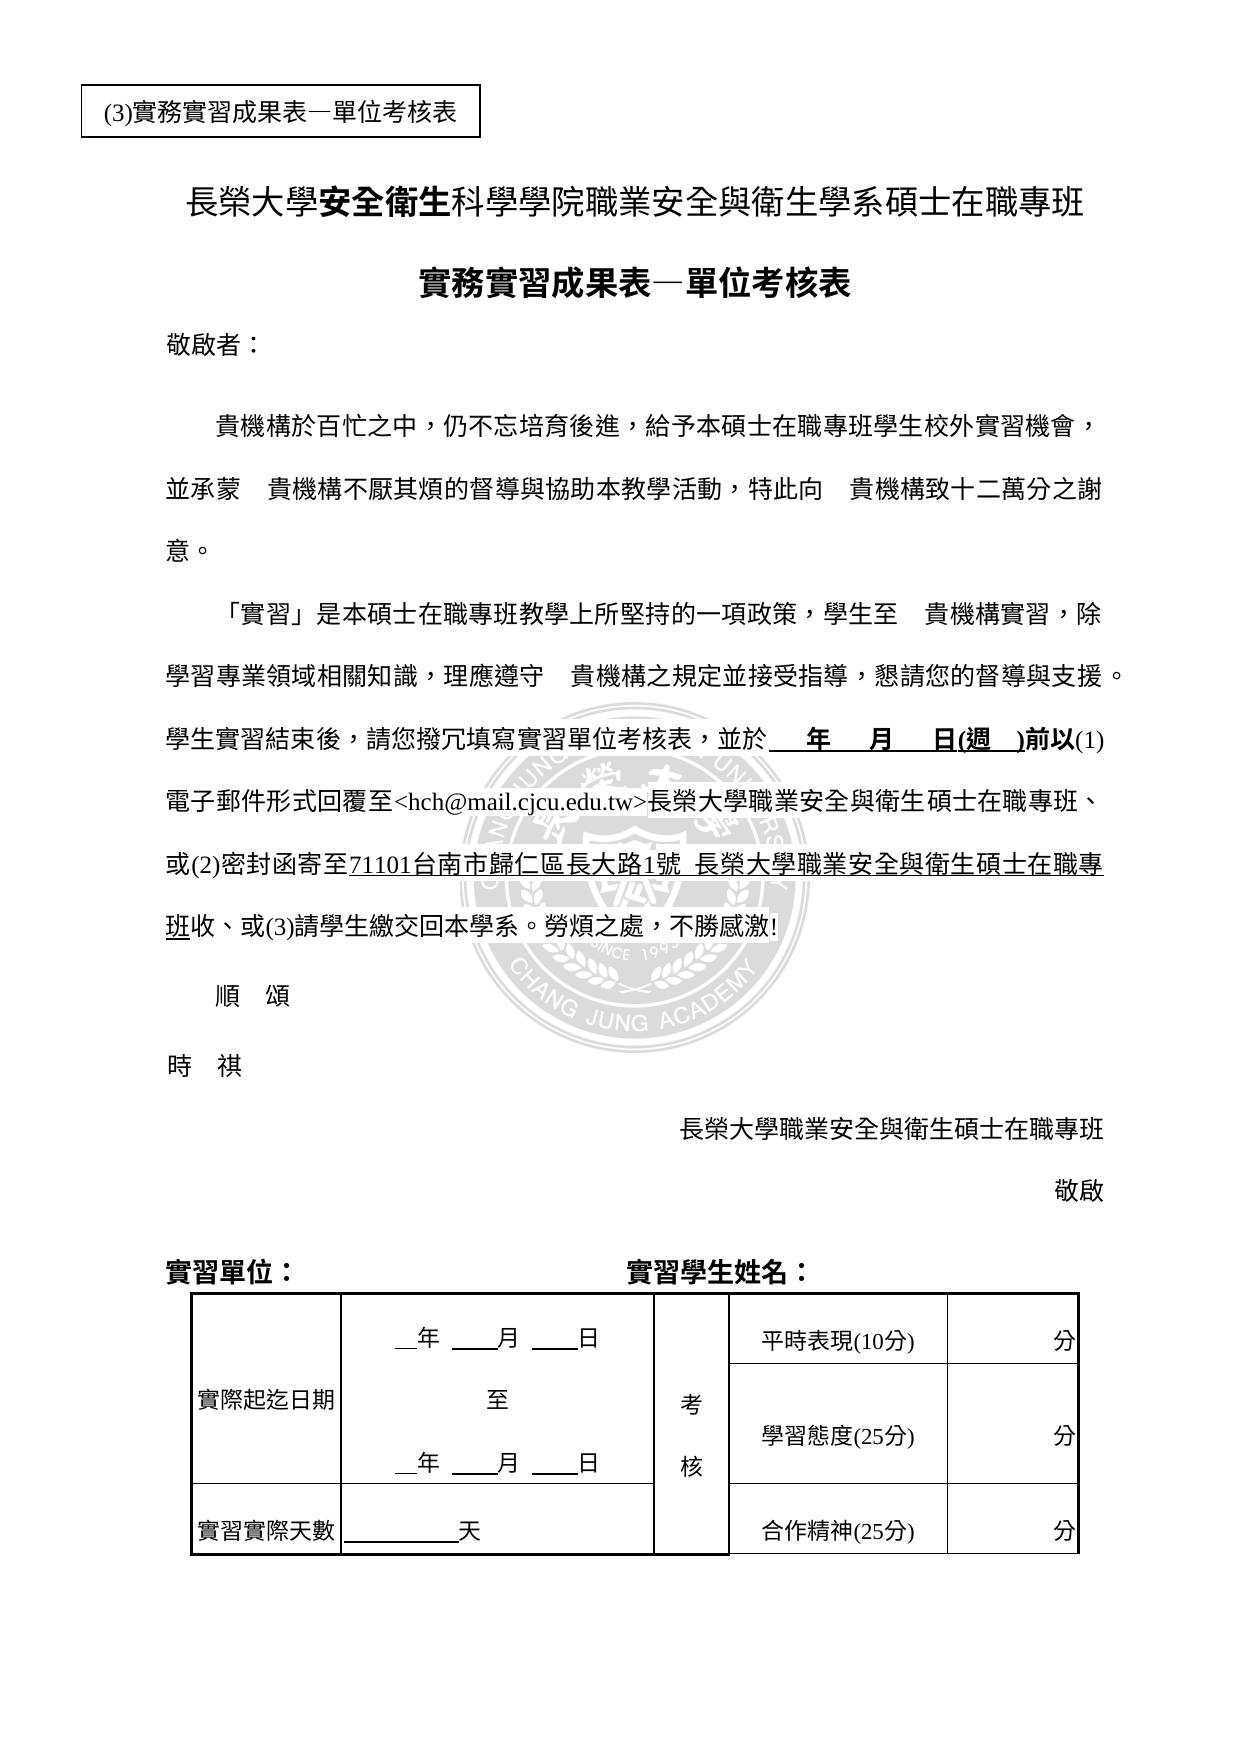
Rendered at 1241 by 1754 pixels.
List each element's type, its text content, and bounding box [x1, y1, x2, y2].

table_header 實際起迄日期 [193, 1295, 340, 1482]
text 「實習」是本碩士在職專班教學上所堅持的一項政策，學生至 貴機構實習，除學習專業領域相關知識，理應遵守 貴機構之規定並接受指導，懇請您的督導與支援。學生實習結束後，請您撥冗填寫實習單位考核表，並於 年 月 日(週 )前以(1)電子郵件形式回覆至<hch@mail.cjcu.edu.tw>長榮大學職業安全與衛生碩士在職專班、或(2)密封函寄至71101台南市歸仁區長大路1號 長榮大學職業安全與衛生碩士在職專班收、或(3)請學生繳交回本學系。勞煩之處，不勝感激! [165, 571, 1104, 946]
table_cell 分 [948, 1484, 1077, 1553]
table_cell 天 [342, 1484, 653, 1553]
table_cell 合作精神(25分) [730, 1484, 947, 1553]
text [82, 86, 479, 136]
text 貴機構於百忙之中，仍不忘培育後進，給予本碩士在職專班學生校外實習機會，並承蒙 貴機構不厭其煩的督導與協助本教學活動，特此向 貴機構致十二萬分之謝意。 [165, 383, 1104, 571]
table_cell 學習態度(25分) [730, 1364, 947, 1482]
text [810, 953, 1104, 1016]
table_header 分 [948, 1295, 1077, 1363]
table_header 年 月 日 至 年 月 日 [342, 1295, 653, 1482]
table_header 考 核 [655, 1295, 728, 1553]
table_cell 分 [948, 1364, 1077, 1482]
text 敬啟 [616, 1148, 1104, 1211]
text 長榮大學職業安全與衛生碩士在職專班 [166, 1086, 1104, 1148]
text 長榮大學安全衛生科學學院職業安全與衛生學系碩士在職專班 [165, 158, 1104, 221]
text 敬啟者： [166, 302, 1104, 364]
text 實務實習成果表—單位考核表 [165, 239, 1104, 302]
text 順 頌 [215, 953, 460, 1016]
table_header 平時表現(10分) [730, 1295, 947, 1363]
text 「實習」是本碩士在職專班教學上所堅持的一項政策，學生至 貴機構實習，除學習專業領域相關知識，理應遵守 貴機構之規定並接受指導，懇請您的督導與支援。學生實習結束後，請您撥冗填寫實習單位考核表，並於 年 月 日(週 )前以(1)電子郵件形式回覆至<hch@mail.cjcu.edu.tw>長榮大學職業安全與衛生碩士在職專班、或(2)密封函寄至71101台南市歸仁區長大路1號 長榮大學職業安全與衛生碩士在職專班收、或(3)請學生繳交回本學系。勞煩之處，不勝感激! [810, 876, 1104, 946]
text (3)實務實習成果表―單位考核表 [97, 93, 464, 129]
text 實習單位： 實習學生姓名： [165, 1229, 1104, 1292]
table_cell 實習實際天數 [193, 1484, 340, 1553]
text 時 祺 [167, 1023, 1104, 1086]
